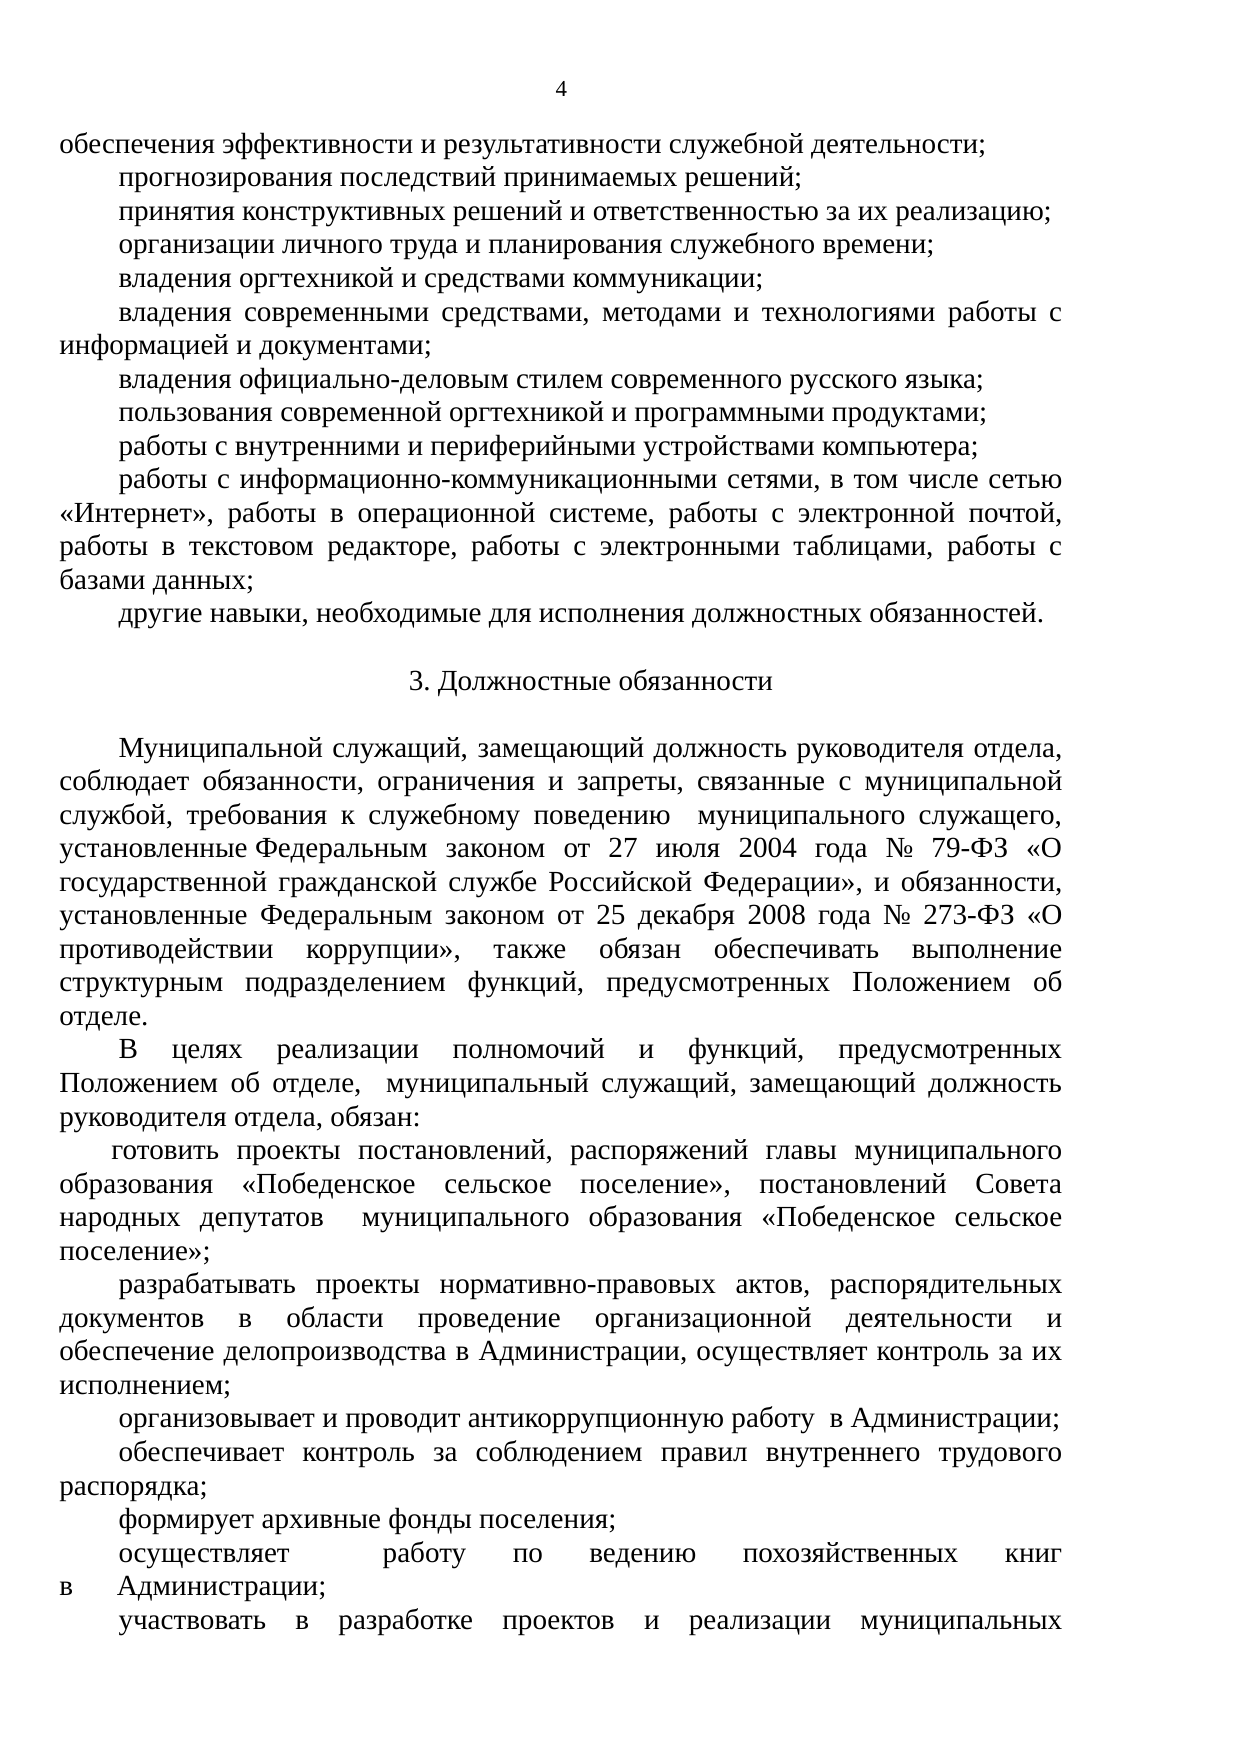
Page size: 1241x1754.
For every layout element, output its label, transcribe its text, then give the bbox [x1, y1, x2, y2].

text участвовать в разработке проектов и реализации муниципальных [59, 1602, 1063, 1635]
text 3. Должностные обязанности [59, 663, 1063, 696]
text готовить проекты постановлений, распоряжений главы муниципального образования «Победенское сельское поселение», постановлений Совета народных депутатов муниципального образования «Победенское сельское поселение»; [59, 1132, 1063, 1266]
text разрабатывать проекты нормативно-правовых актов, распорядительных документов в области проведение организационной деятельности и обеспечение делопроизводства в Администрации, осуществляет контроль за их исполнением; [59, 1266, 1063, 1401]
text работы с внутренними и периферийными устройствами компьютера; [59, 428, 1063, 461]
text обеспечения эффективности и результативности служебной деятельности; [59, 126, 1063, 159]
text прогнозирования последствий принимаемых решений; [59, 159, 1063, 193]
text работы с информационно-коммуникационными сетями, в том числе сетью «Интернет», работы в операционной системе, работы с электронной почтой, работы в текстовом редакторе, работы с электронными таблицами, работы с базами данных; [59, 461, 1063, 596]
text владения официально-деловым стилем современного русского языка; [59, 361, 1063, 394]
text принятия конструктивных решений и ответственностью за их реализацию; [59, 193, 1063, 227]
text организации личного труда и планирования служебного времени; [59, 227, 1063, 260]
text владения оргтехникой и средствами коммуникации; [59, 260, 1063, 294]
text владения современными средствами, методами и технологиями работы с информацией и документами; [59, 294, 1063, 361]
text организовывает и проводит антикоррупционную работу в Администрации; [59, 1401, 1063, 1434]
text пользования современной оргтехникой и программными продуктами; [59, 394, 1063, 428]
text В целях реализации полномочий и функций, предусмотренных Положением об отделе, муниципальный служащий, замещающий должность руководителя отдела, обязан: [59, 1032, 1063, 1132]
text Муниципальной служащий, замещающий должность руководителя отдела, соблюдает обязанности, ограничения и запреты, связанные с муниципальной службой, требования к служебному поведению муниципального служащего, установленные Федеральным законом от 27 июля 2004 года № 79-ФЗ «О государственной гражданской службе Российской Федерации», и обязанности, установленные Федеральным законом от 25 декабря 2008 года № 273-ФЗ «О противодействии коррупции», также обязан обеспечивать выполнение структурным подразделением функций, предусмотренных Положением об отделе. [59, 730, 1063, 1032]
text другие навыки, необходимые для исполнения должностных обязанностей. [59, 596, 1063, 629]
text обеспечивает контроль за соблюдением правил внутреннего трудового распорядка; [59, 1434, 1063, 1501]
text формирует архивные фонды поселения; [59, 1501, 1063, 1535]
text осуществляет работу по ведению похозяйственных книг в Администрации; [59, 1535, 1063, 1602]
